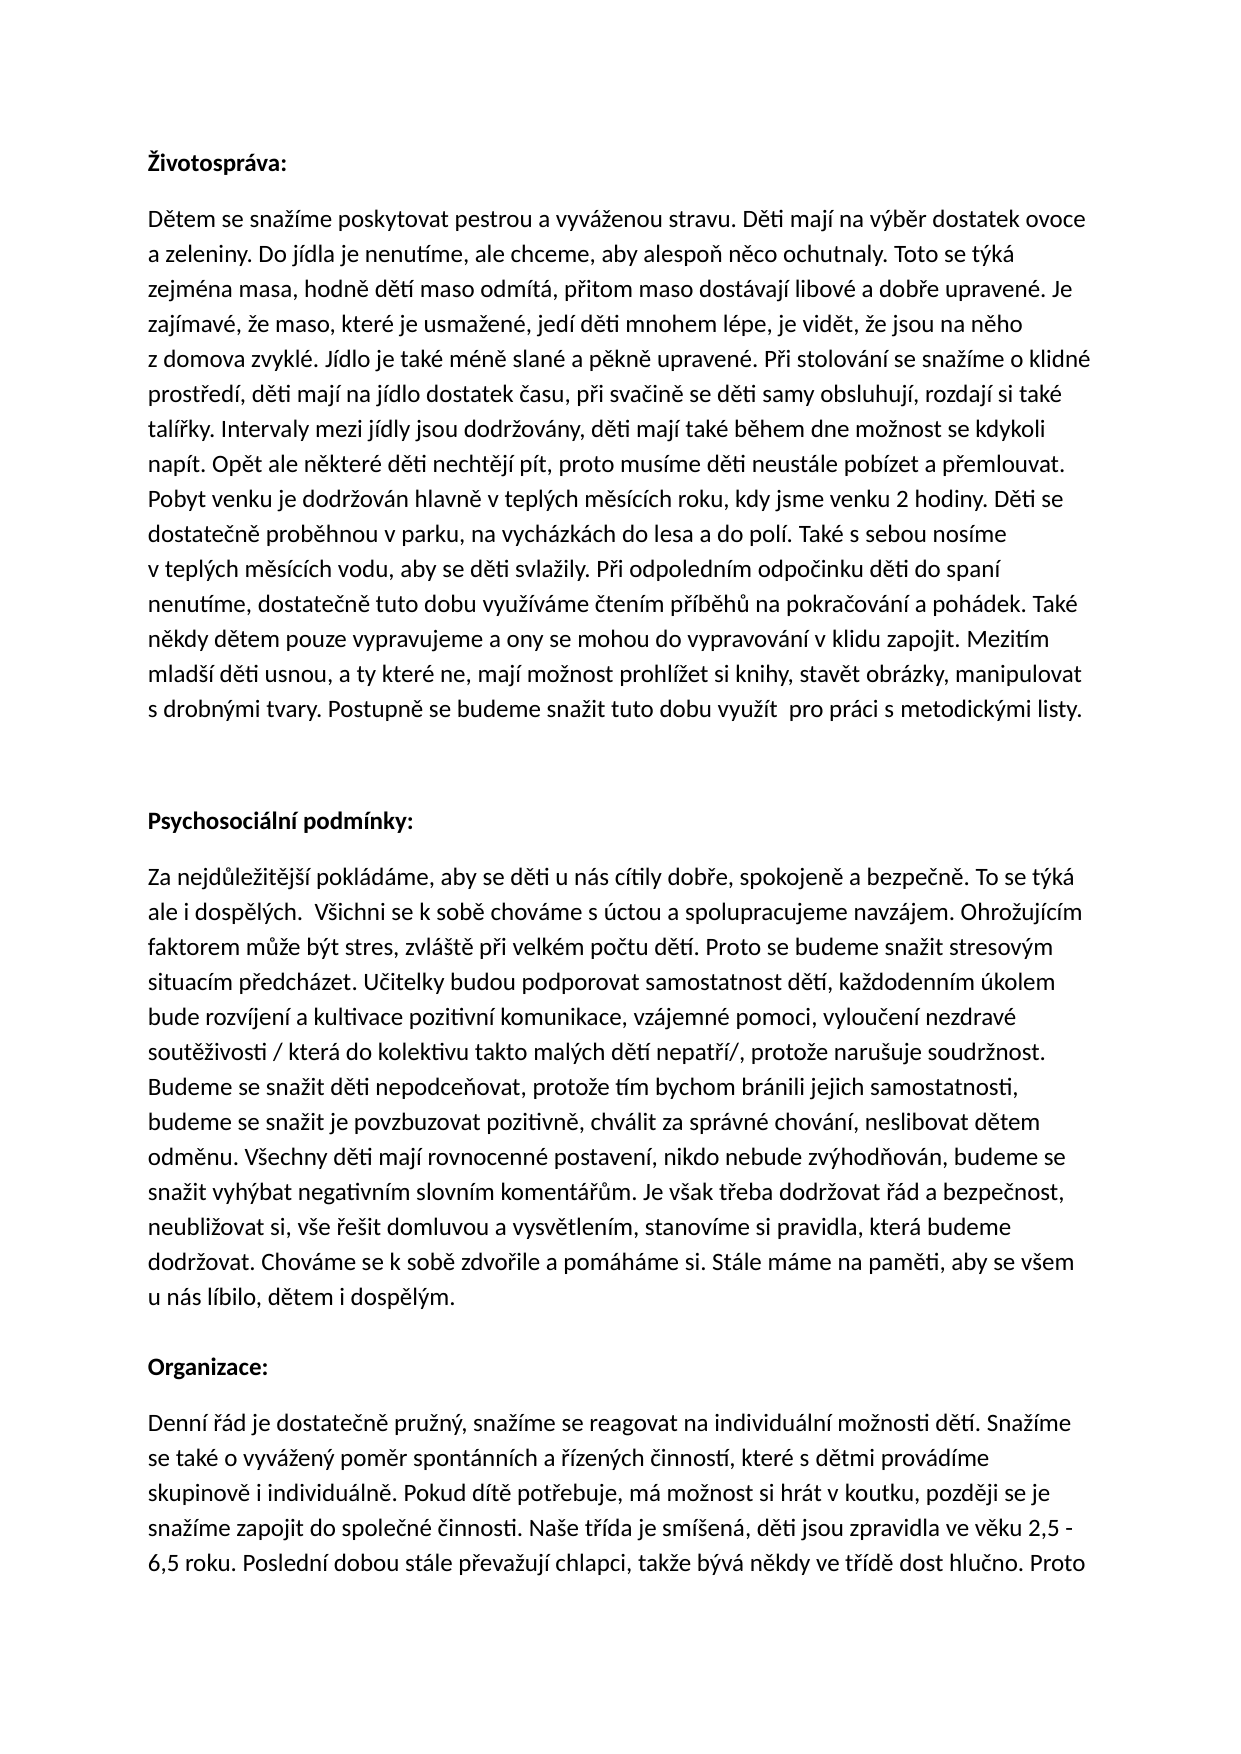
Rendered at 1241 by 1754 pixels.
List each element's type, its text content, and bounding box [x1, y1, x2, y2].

text Denní řád je dostatečně pružný, snažíme se reagovat na individuální možnosti dětí. Snažíme se také o vyvážený poměr spontánních a řízených činností, které s dětmi provádíme skupinově i individuálně. Pokud dítě potřebuje, má možnost si hrát v koutku, později se je snažíme zapojit do společné činnosti. Naše třída je smíšená, děti jsou zpravidla ve věku 2,5 -6,5 roku. Poslední dobou stále převažují chlapci, takže bývá někdy ve třídě dost hlučno. Proto [148, 1407, 1093, 1577]
text Za nejdůležitější pokládáme, aby se děti u nás cítily dobře, spokojeně a bezpečně. To se týká ale i dospělých. Všichni se k sobě chováme s úctou a spolupracujeme navzájem. Ohrožujícím faktorem může být stres, zvláště při velkém počtu dětí. Proto se budeme snažit stresovým situacím předcházet. Učitelky budou podporovat samostatnost dětí, každodenním úkolem bude rozvíjení a kultivace pozitivní komunikace, vzájemné pomoci, vyloučení nezdravé soutěživosti / která do kolektivu takto malých dětí nepatří/, protože narušuje soudržnost. Budeme se snažit děti nepodceňovat, protože tím bychom bránili jejich samostatnosti, budeme se snažit je povzbuzovat pozitivně, chválit za správné chování, neslibovat dětem odměnu. Všechny děti mají rovnocenné postavení, nikdo nebude zvýhodňován, budeme se snažit vyhýbat negativním slovním komentářům. Je však třeba dodržovat řád a bezpečnost, neubližovat si, vše řešit domluvou a vysvětlením, stanovíme si pravidla, která budeme dodržovat. Chováme se k sobě zdvořile a pomáháme si. Stále máme na paměti, aby se všem u nás líbilo, dětem i dospělým. Organizace: [148, 861, 1093, 1381]
text Životospráva: [148, 148, 1093, 178]
text Dětem se snažíme poskytovat pestrou a vyváženou stravu. Děti mají na výběr dostatek ovoce a zeleniny. Do jídla je nenutíme, ale chceme, aby alespoň něco ochutnaly. Toto se týká zejména masa, hodně dětí maso odmítá, přitom maso dostávají libové a dobře upravené. Je zajímavé, že maso, které je usmažené, jedí děti mnohem lépe, je vidět, že jsou na něho z domova zvyklé. Jídlo je také méně slané a pěkně upravené. Při stolování se snažíme o klidné prostředí, děti mají na jídlo dostatek času, při svačině se děti samy obsluhují, rozdají si také talířky. Intervaly mezi jídly jsou dodržovány, děti mají také během dne možnost se kdykoli napít. Opět ale některé děti nechtějí pít, proto musíme děti neustále pobízet a přemlouvat. Pobyt venku je dodržován hlavně v teplých měsících roku, kdy jsme venku 2 hodiny. Děti se dostatečně proběhnou v parku, na vycházkách do lesa a do polí. Také s sebou nosíme v teplých měsících vodu, aby se děti svlažily. Při odpoledním odpočinku děti do spaní nenutíme, dostatečně tuto dobu využíváme čtením příběhů na pokračování a pohádek. Také někdy dětem pouze vypravujeme a ony se mohou do vypravování v klidu zapojit. Mezitím mladší děti usnou, a ty které ne, mají možnost prohlížet si knihy, stavět obrázky, manipulovat s drobnými tvary. Postupně se budeme snažit tuto dobu využít pro práci s metodickými listy. [148, 203, 1093, 724]
text Psychosociální podmínky: [148, 805, 1093, 836]
